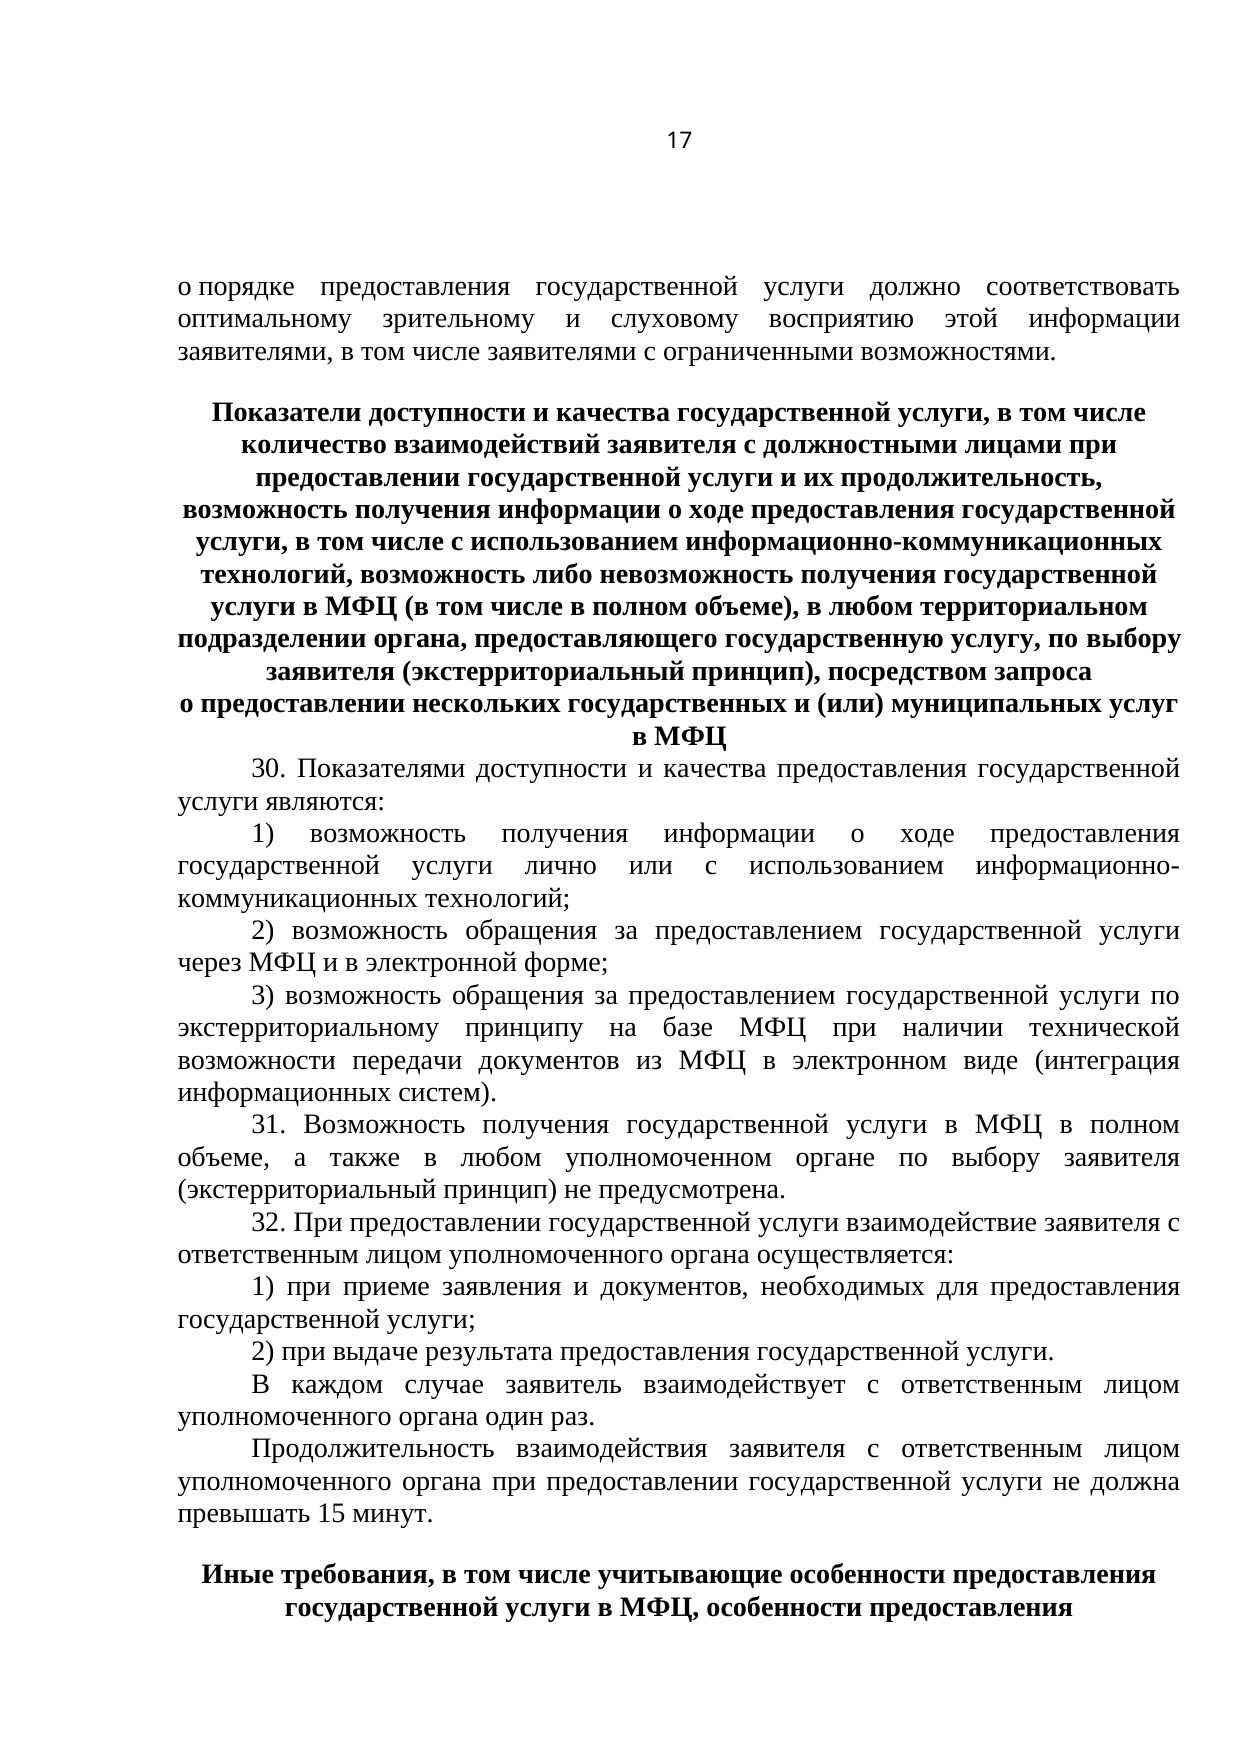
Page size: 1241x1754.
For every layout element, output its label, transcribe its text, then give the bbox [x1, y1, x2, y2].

text Продолжительность взаимодействия заявителя с ответственным лицом уполномоченного органа при предоставлении государственной услуги не должна превышать 15 минут. [177, 1431, 1181, 1529]
text 2) возможность обращения за предоставлением государственной услуги через МФЦ и в электронной форме; [177, 913, 1181, 978]
text 30. Показателями доступности и качества предоставления государственной услуги являются: [177, 751, 1181, 816]
text 32. При предоставлении государственной услуги взаимодействие заявителя с ответственным лицом уполномоченного органа осуществляется: [177, 1205, 1181, 1269]
text Иные требования, в том числе учитывающие особенности предоставления государственной услуги в МФЦ, особенности предоставления [177, 1557, 1181, 1622]
text о порядке предоставления государственной услуги должно соответствовать оптимальному зрительному и слуховому восприятию этой информации заявителями, в том числе заявителями с ограниченными возможностями. [177, 269, 1181, 366]
text Показатели доступности и качества государственной услуги, в том числе количество взаимодействий заявителя с должностными лицами при предоставлении государственной услуги и их продолжительность, возможность получения информации о ходе предоставления государственной услуги, в том числе с использованием информационно-коммуникационных технологий, возможность либо невозможность получения государственной услуги в МФЦ (в том числе в полном объеме), в любом территориальном подразделении органа, предоставляющего государственную услугу, по выбору заявителя (экстерриториальный принцип), посредством запроса о предоставлении нескольких государственных и (или) муниципальных услуг в МФЦ [177, 395, 1181, 751]
text 2) при выдаче результата предоставления государственной услуги. [177, 1334, 1181, 1367]
text В каждом случае заявитель взаимодействует с ответственным лицом уполномоченного органа один раз. [177, 1367, 1181, 1431]
text 31. Возможность получения государственной услуги в МФЦ в полном объеме, а также в любом уполномоченном органе по выбору заявителя (экстерриториальный принцип) не предусмотрена. [177, 1107, 1181, 1205]
text 1) возможность получения информации о ходе предоставления государственной услуги лично или с использованием информационно-коммуникационных технологий; [177, 816, 1181, 913]
text 1) при приеме заявления и документов, необходимых для предоставления государственной услуги; [177, 1269, 1181, 1334]
text 3) возможность обращения за предоставлением государственной услуги по экстерриториальному принципу на базе МФЦ при наличии технической возможности передачи документов из МФЦ в электронном виде (интеграция информационных систем). [177, 978, 1181, 1107]
